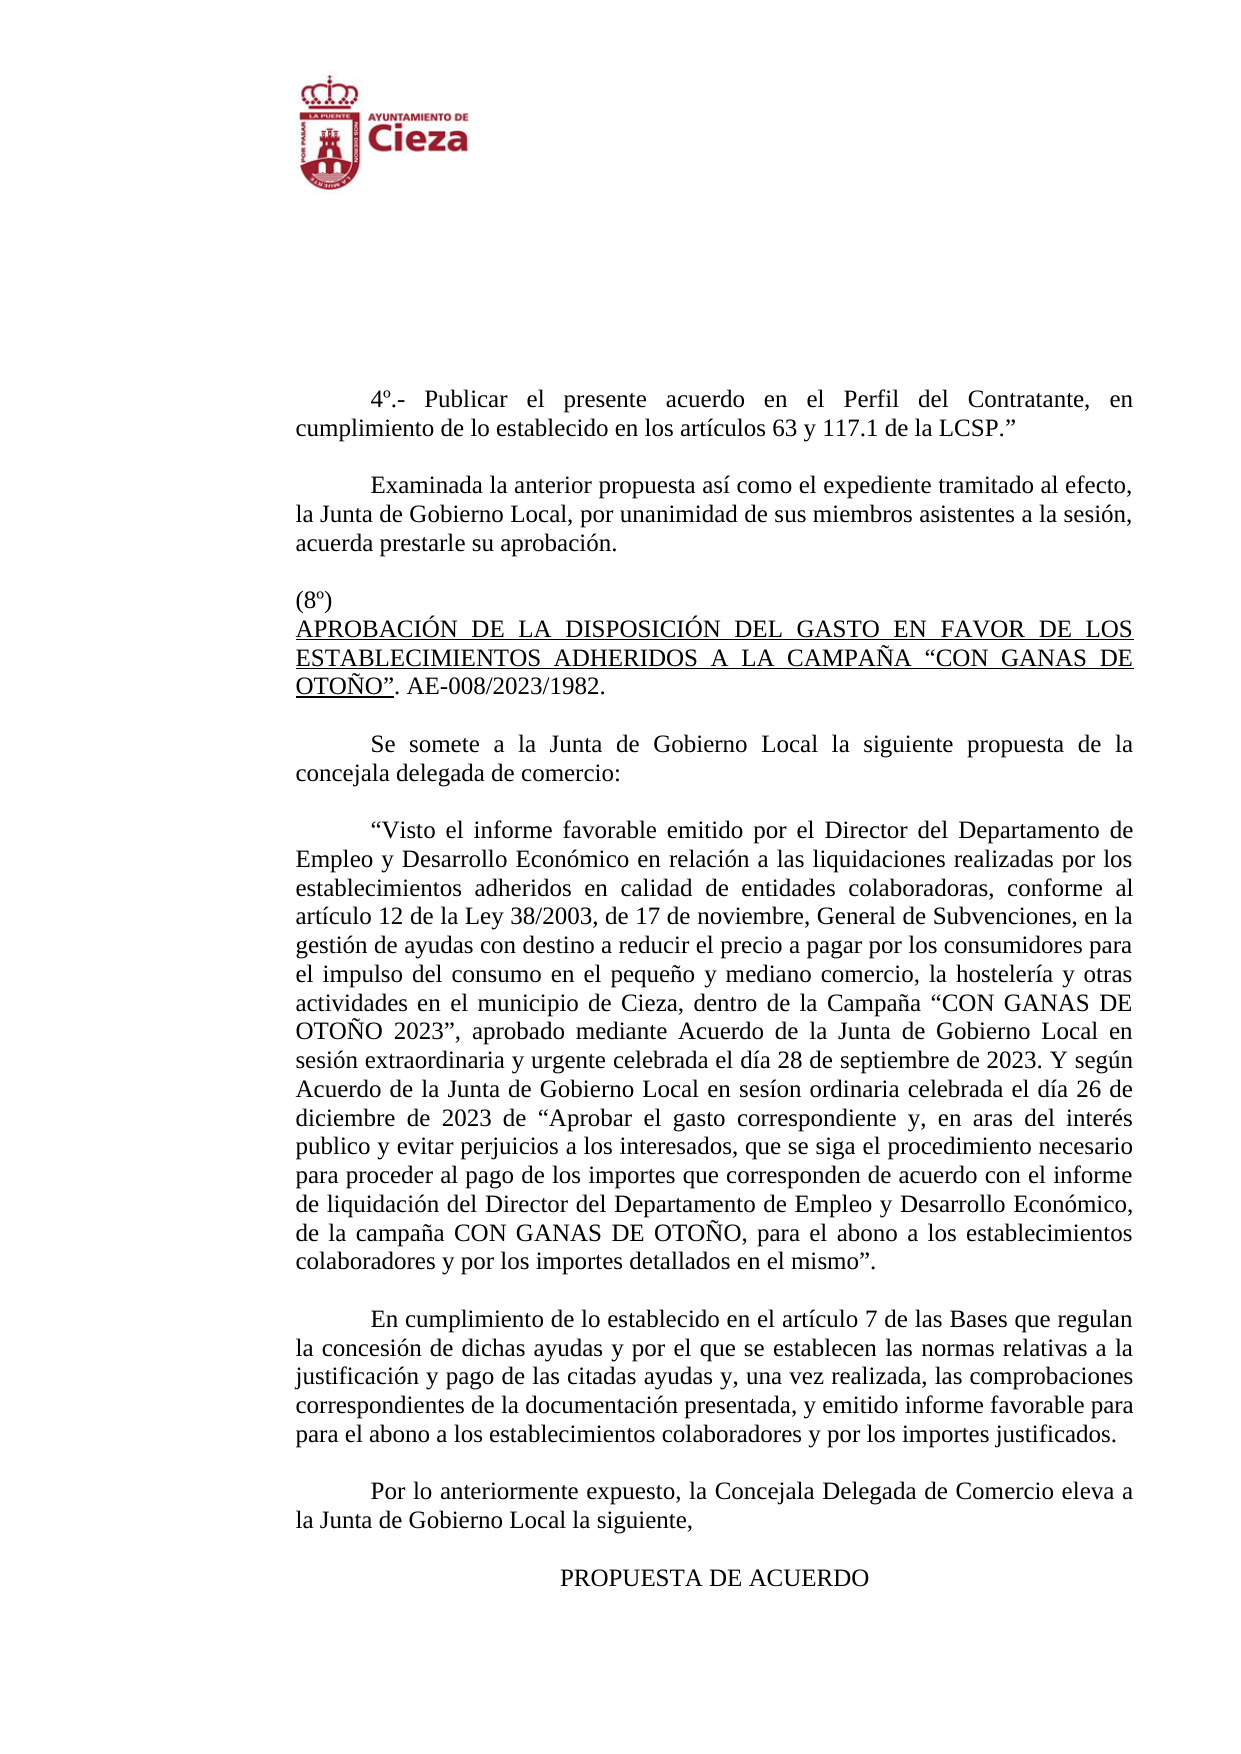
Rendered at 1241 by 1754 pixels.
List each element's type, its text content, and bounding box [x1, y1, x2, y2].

text (8º) [295, 585, 1134, 614]
picture [295, 71, 472, 194]
text “Visto el informe favorable emitido por el Director del Departamento de Empleo y Desarrollo Económico en relación a las liquidaciones realizadas por los establecimientos adheridos en calidad de entidades colaboradoras, conforme al artículo 12 de la Ley 38/2003, de 17 de noviembre, General de Subvenciones, en la gestión de ayudas con destino a reducir el precio a pagar por los consumidores para el impulso del consumo en el pequeño y mediano comercio, la hostelería y otras actividades en el municipio de Cieza, dentro de la Campaña “CON GANAS DE OTOÑO 2023”, aprobado mediante Acuerdo de la Junta de Gobierno Local en sesión extraordinaria y urgente celebrada el día 28 de septiembre de 2023. Y según Acuerdo de la Junta de Gobierno Local en sesíon ordinaria celebrada el día 26 de diciembre de 2023 de “Aprobar el gasto correspondiente y, en aras del interés publico y evitar perjuicios a los interesados, que se siga el procedimiento necesario para proceder al pago de los importes que corresponden de acuerdo con el informe de liquidación del Director del Departamento de Empleo y Desarrollo Económico, de la campaña CON GANAS DE OTOÑO, para el abono a los establecimientos colaboradores y por los importes detallados en el mismo”. [295, 815, 1134, 1275]
text Examinada la anterior propuesta así como el expediente tramitado al efecto, la Junta de Gobierno Local, por unanimidad de sus miembros asistentes a la sesión, acuerda prestarle su aprobación. [295, 470, 1134, 556]
text APROBACIÓN DE LA DISPOSICIÓN DEL GASTO EN FAVOR DE LOS [295, 614, 1134, 639]
text 4º.- Publicar el presente acuerdo en el Perfil del Contratante, en cumplimiento de lo establecido en los artículos 63 y 117.1 de la LCSP.” [295, 384, 1134, 441]
text En cumplimiento de lo establecido en el artículo 7 de las Bases que regulan la concesión de dichas ayudas y por el que se establecen las normas relativas a la justificación y pago de las citadas ayudas y, una vez realizada, las comprobaciones correspondientes de la documentación presentada, y emitido informe favorable para para el abono a los establecimientos colaboradores y por los importes justificados. [295, 1304, 1134, 1448]
text PROPUESTA DE ACUERDO [295, 1563, 1134, 1591]
text Se somete a la Junta de Gobierno Local la siguiente propuesta de la concejala delegada de comercio: [295, 729, 1134, 786]
text Por lo anteriormente expuesto, la Concejala Delegada de Comercio eleva a la Junta de Gobierno Local la siguiente, [295, 1476, 1134, 1534]
text OTOÑO”. AE-008/2023/1982. [295, 669, 1134, 700]
text ESTABLECIMIENTOS ADHERIDOS A LA CAMPAÑA “CON GANAS DE [295, 640, 1134, 668]
